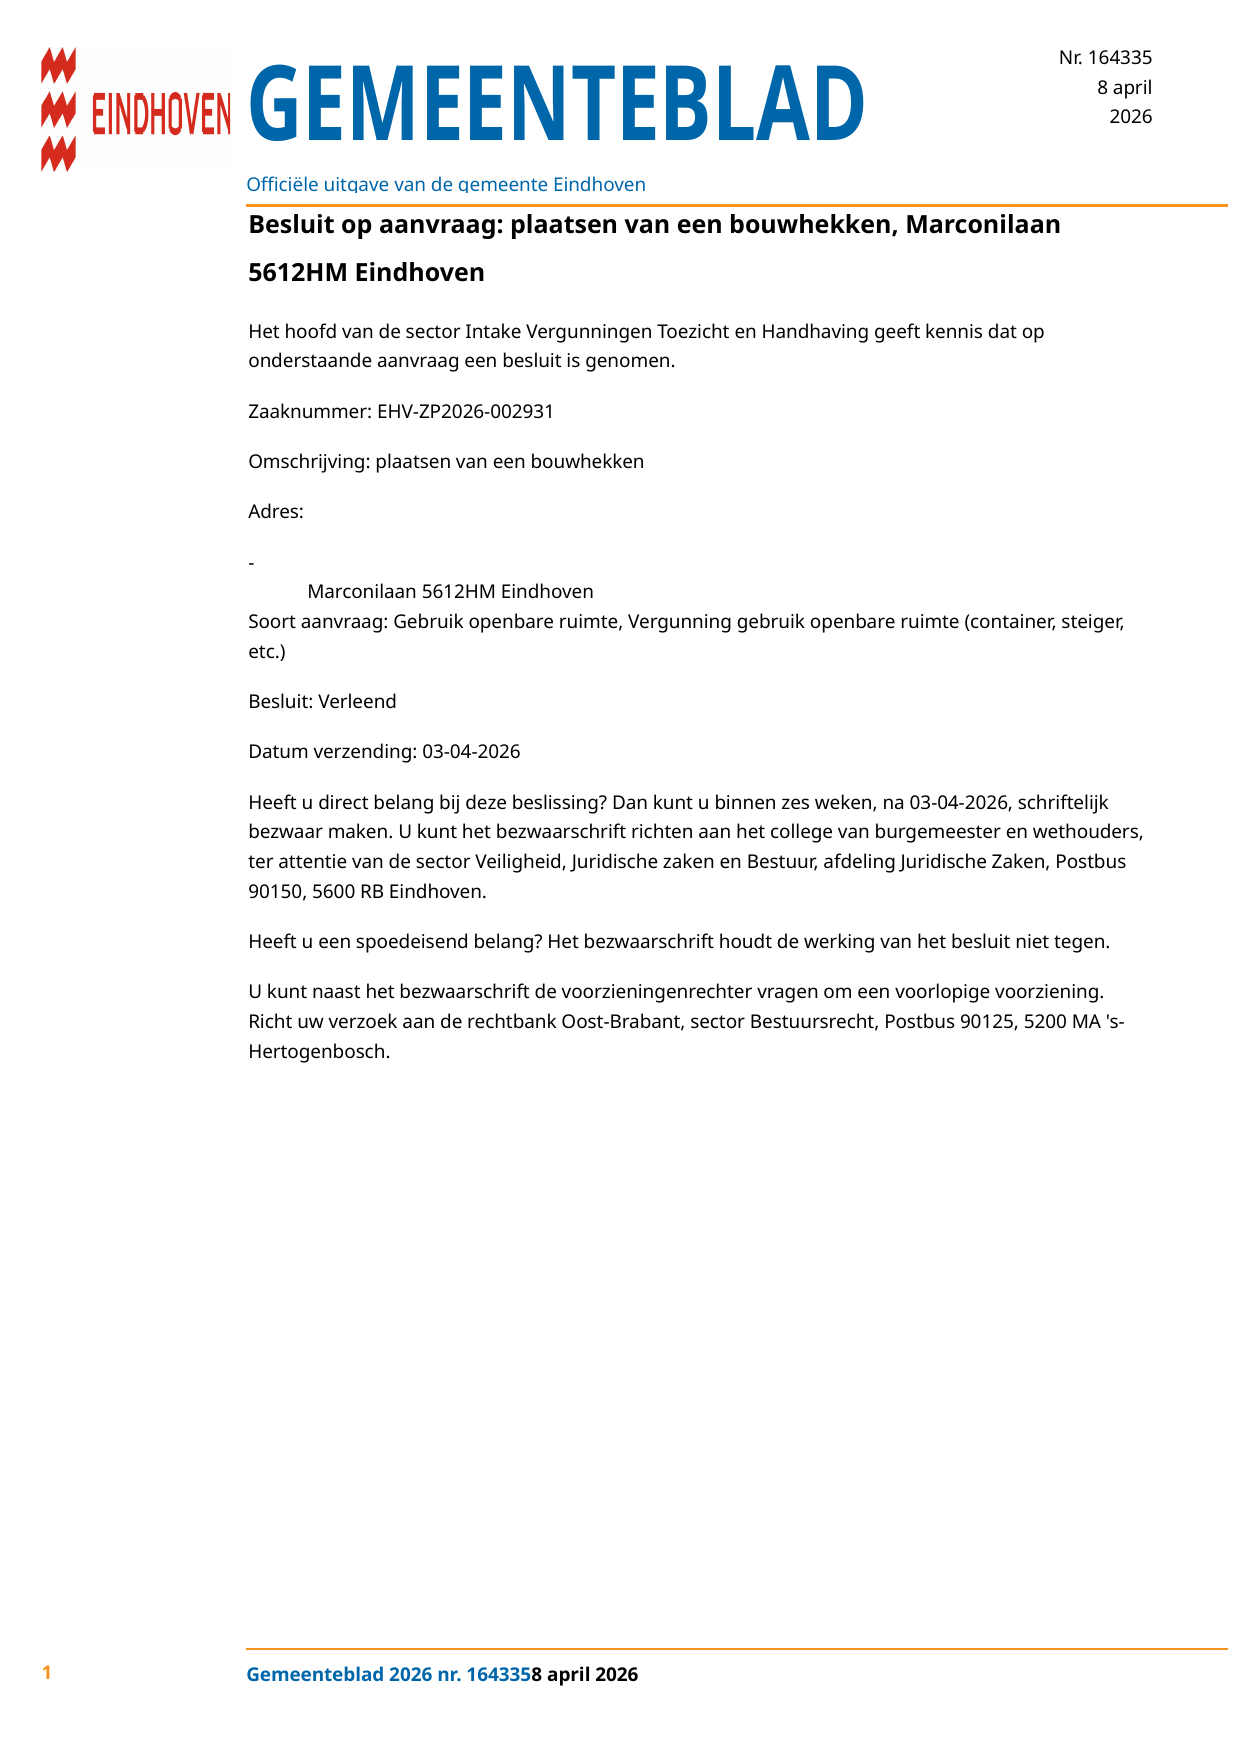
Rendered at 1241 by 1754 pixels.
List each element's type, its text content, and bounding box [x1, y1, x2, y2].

text Het hoofd van de sector Intake Vergunningen Toezicht en Handhaving geeft kennis dat op onderstaande aanvraag een besluit is genomen. [248, 318, 1152, 373]
text Datum verzending: 03-04-2026 [248, 739, 1152, 764]
text U kunt naast het bezwaarschrift de voorzieningenrechter vragen om een voorlopige voorziening. Richt uw verzoek aan de rechtbank Oost-Brabant, sector Bestuursrecht, Postbus 90125, 5200 MA 's-Hertogenbosch. [248, 979, 1152, 1064]
list Marconilaan 5612HM Eindhoven [248, 579, 1152, 604]
text Heeft u een spoedeisend belang? Het bezwaarschrift houdt de werking van het besluit niet tegen. [248, 928, 1152, 954]
text Omschrijving: plaatsen van een bouwhekken [248, 448, 1152, 474]
text Besluit op aanvraag: plaatsen van een bouwhekken, Marconilaan 5612HM Eindhoven [248, 207, 1152, 288]
text Soort aanvraag: Gebruik openbare ruimte, Vergunning gebruik openbare ruimte (container, steiger, etc.) [248, 608, 1152, 664]
text Zaaknummer: EHV-ZP2026-002931 [248, 398, 1152, 424]
text Besluit: Verleend [248, 688, 1152, 714]
text Adres: [248, 499, 1152, 524]
picture [41, 47, 231, 172]
text Heeft u direct belang bij deze beslissing? Dan kunt u binnen zes weken, na 03-04-2026, schriftelijk bezwaar maken. U kunt het bezwaarschrift richten aan het college van burgemeester en wethouders, ter attentie van de sector Veiligheid, Juridische zaken en Bestuur, afdeling Juridische Zaken, Postbus 90150, 5600 RB Eindhoven. [248, 789, 1152, 904]
